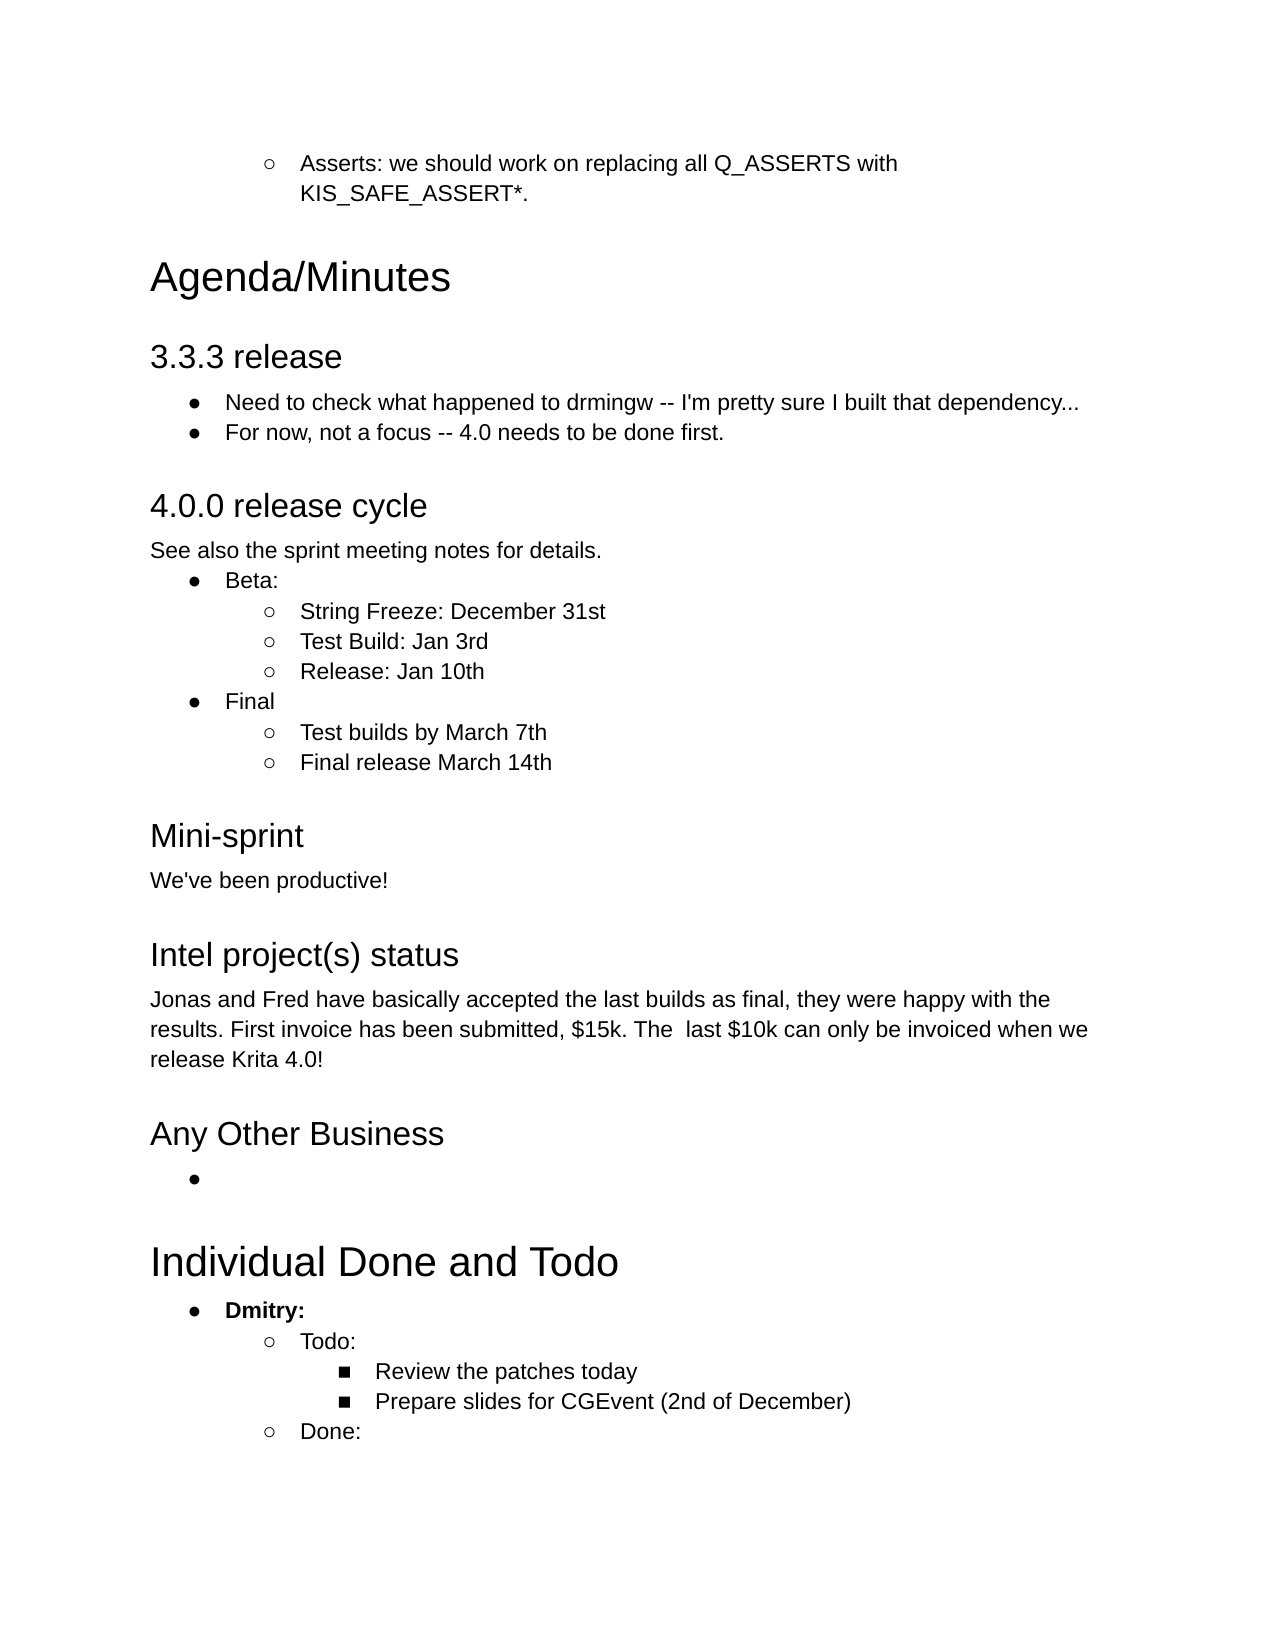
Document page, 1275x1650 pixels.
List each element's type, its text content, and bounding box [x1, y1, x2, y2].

list Test builds by March 7th [262, 718, 1125, 745]
list Prepare slides for CGEvent (2nd of December) [337, 1388, 1125, 1414]
list Review the patches today [337, 1358, 1125, 1384]
list Asserts: we should work on replacing all Q_ASSERTS with KIS_SAFE_ASSERT*. [262, 150, 1125, 207]
text We've been productive! [150, 867, 1125, 894]
list Final release March 14th [262, 749, 1125, 775]
list Done: [262, 1418, 1125, 1444]
list Beta: [187, 567, 1125, 594]
text See also the sprint meeting notes for details. [150, 537, 1125, 564]
list Release: Jan 10th [262, 658, 1125, 684]
text Jonas and Fred have basically accepted the last builds as final, they were happy with the results. First invoice has been submitted, $15k. The last $10k can only be invoiced when we release Krita 4.0! [150, 986, 1125, 1073]
list Need to check what happened to drmingw -- I'm pretty sure I built that dependency... [187, 388, 1125, 415]
list Todo: [262, 1328, 1125, 1354]
subtitle Any Other Business [150, 1114, 1125, 1153]
subtitle Intel project(s) status [150, 935, 1125, 973]
list String Freeze: December 31st [262, 598, 1125, 624]
list Test Build: Jan 3rd [262, 628, 1125, 654]
subtitle Individual Done and Todo [150, 1237, 1125, 1285]
subtitle 3.3.3 release [150, 337, 1125, 376]
subtitle Mini-sprint [150, 816, 1125, 855]
subtitle Agenda/Minutes [150, 252, 1125, 300]
list Final [187, 688, 1125, 715]
list Dmitry: [187, 1297, 1125, 1324]
list For now, not a focus -- 4.0 needs to be done first. [187, 419, 1125, 445]
subtitle 4.0.0 release cycle [150, 486, 1125, 525]
